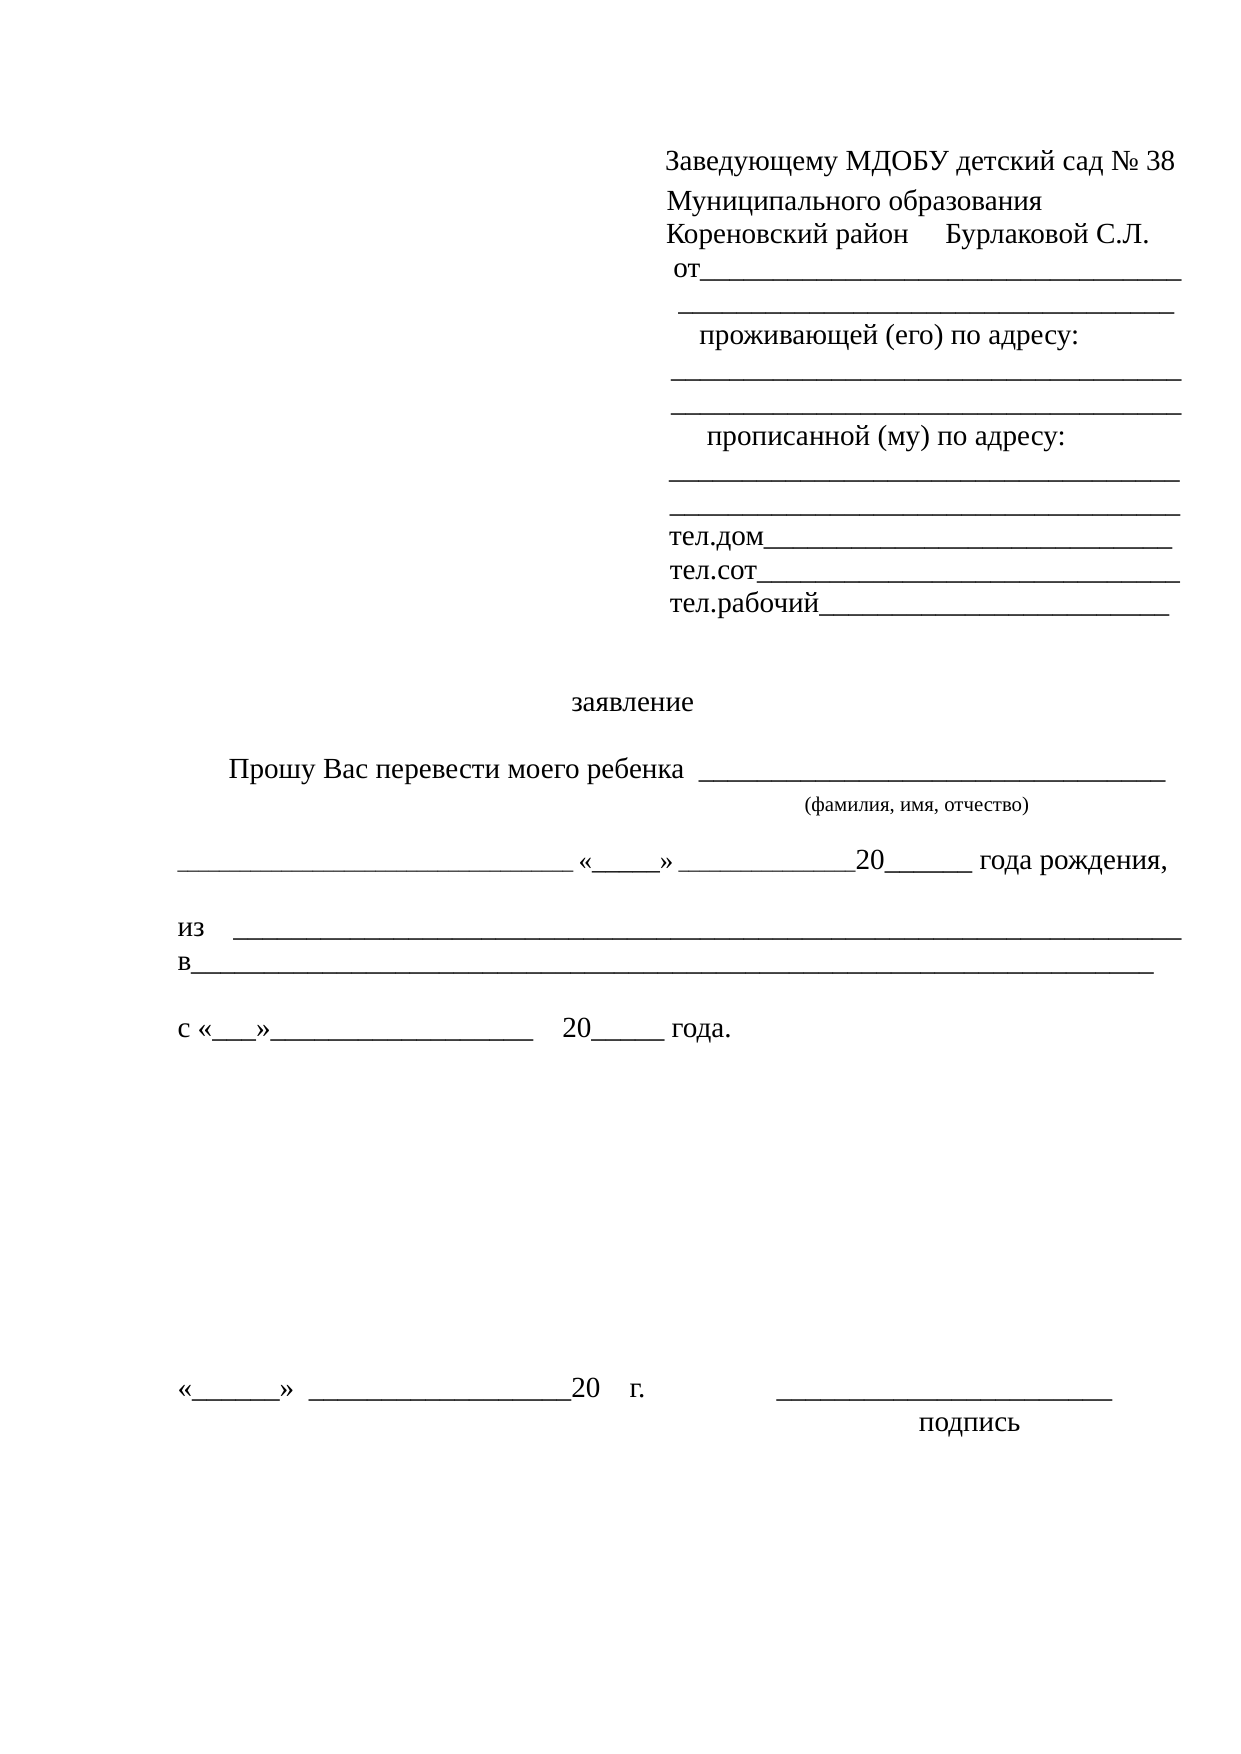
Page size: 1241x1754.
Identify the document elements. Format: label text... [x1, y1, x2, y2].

text «______» __________________20 г. _______________________ подпись [177, 1370, 1181, 1437]
text Заведующему МДОБУ детский сад № 38 [177, 143, 1181, 177]
text ___________________________________ [177, 384, 1181, 418]
text из _________________________________________________________________ в__________________________________________________________________ [177, 909, 1181, 976]
text ___________________________________ [177, 485, 1181, 518]
text тел.сот_____________________________ [177, 552, 1181, 585]
text ______________________________________ «_____» _________________20______ года рождения, [177, 842, 1181, 876]
text тел.рабочий________________________ [177, 585, 1181, 619]
text с «___»__________________ 20_____ года. [177, 1010, 1181, 1043]
text проживающей (его) по адресу: [177, 317, 1181, 351]
text прописанной (му) по адресу: [177, 418, 1181, 451]
text от_________________________________ [177, 250, 1181, 283]
text тел.дом____________________________ [177, 518, 1181, 552]
text __________________________________ [177, 283, 1181, 317]
text Кореновский район Бурлаковой С.Л. [177, 216, 1181, 250]
text заявление [177, 684, 1181, 717]
text Прошу Вас перевести моего ребенка ________________________________ [177, 751, 1181, 784]
text ___________________________________ [177, 451, 1181, 485]
text (фамилия, имя, отчество) [177, 784, 1181, 818]
text Муниципального образования [177, 183, 1181, 216]
text ___________________________________ [177, 351, 1181, 384]
